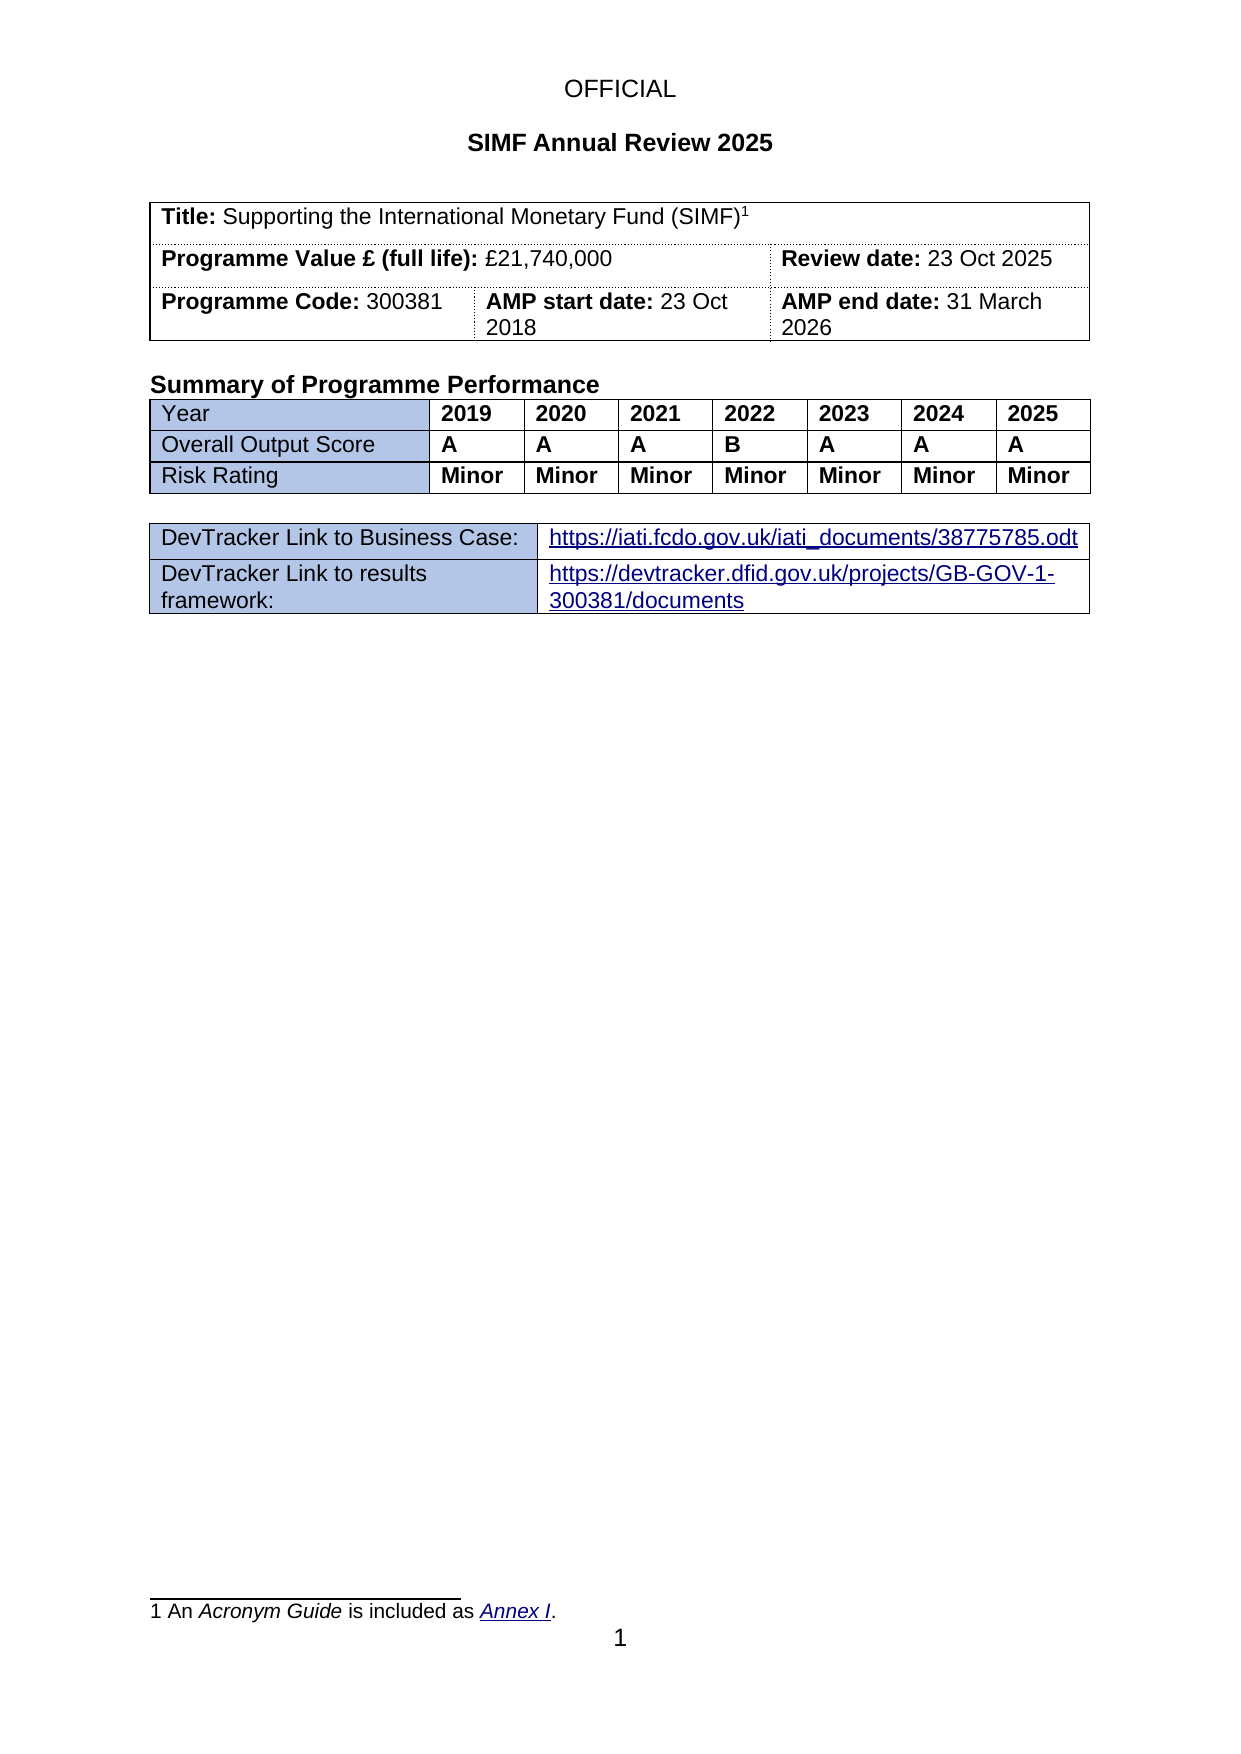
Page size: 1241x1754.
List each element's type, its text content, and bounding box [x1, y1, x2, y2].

table_cell A [808, 431, 901, 461]
table_cell Minor [619, 463, 712, 493]
table_cell AMP start date: 23 Oct 2018 [474, 287, 770, 340]
table_cell Review date: 23 Oct 2025 [770, 244, 1089, 287]
table_cell A [619, 431, 712, 461]
table_header DevTracker Link to Business Case: [150, 524, 537, 559]
table_cell Minor [902, 463, 996, 493]
table_header Year [151, 400, 429, 430]
table_cell Minor [808, 463, 901, 493]
text Summary of Programme Performance [150, 370, 1090, 399]
table_cell Risk Rating [151, 463, 429, 493]
table_cell Programme Code: 300381 [151, 287, 474, 340]
table_cell A [430, 431, 524, 461]
table_cell A [525, 431, 618, 461]
table_cell Programme Value £ (full life): £21,740,000 [151, 244, 770, 287]
table_cell A [997, 431, 1090, 461]
table_header 2021 [619, 400, 712, 430]
table_cell Minor [430, 463, 524, 493]
table_cell Overall Output Score [151, 431, 429, 461]
table_header 2024 [902, 400, 996, 430]
table_cell Minor [713, 463, 807, 493]
table_cell AMP end date: 31 March 2026 [770, 287, 1089, 340]
table_cell Minor [525, 463, 618, 493]
table_header 2019 [430, 400, 524, 430]
table_header 2022 [713, 400, 807, 430]
table_header 2025 [997, 400, 1090, 430]
subtitle SIMF Annual Review 2025 [150, 127, 1090, 156]
table_header Title: Supporting the International Monetary Fund (SIMF) [151, 203, 1089, 244]
table_header 2023 [808, 400, 901, 430]
table_cell Minor [997, 463, 1090, 493]
table_header https://iati.fcdo.gov.uk/iati_documents/38775785.odt [538, 524, 1089, 559]
table_header 2020 [525, 400, 618, 430]
table_cell A [902, 431, 996, 461]
table_cell https://devtracker.dfid.gov.uk/projects/GB-GOV-1-300381/documents [538, 560, 1089, 613]
table_cell DevTracker Link to results framework: [150, 560, 537, 613]
table_cell B [713, 431, 807, 461]
